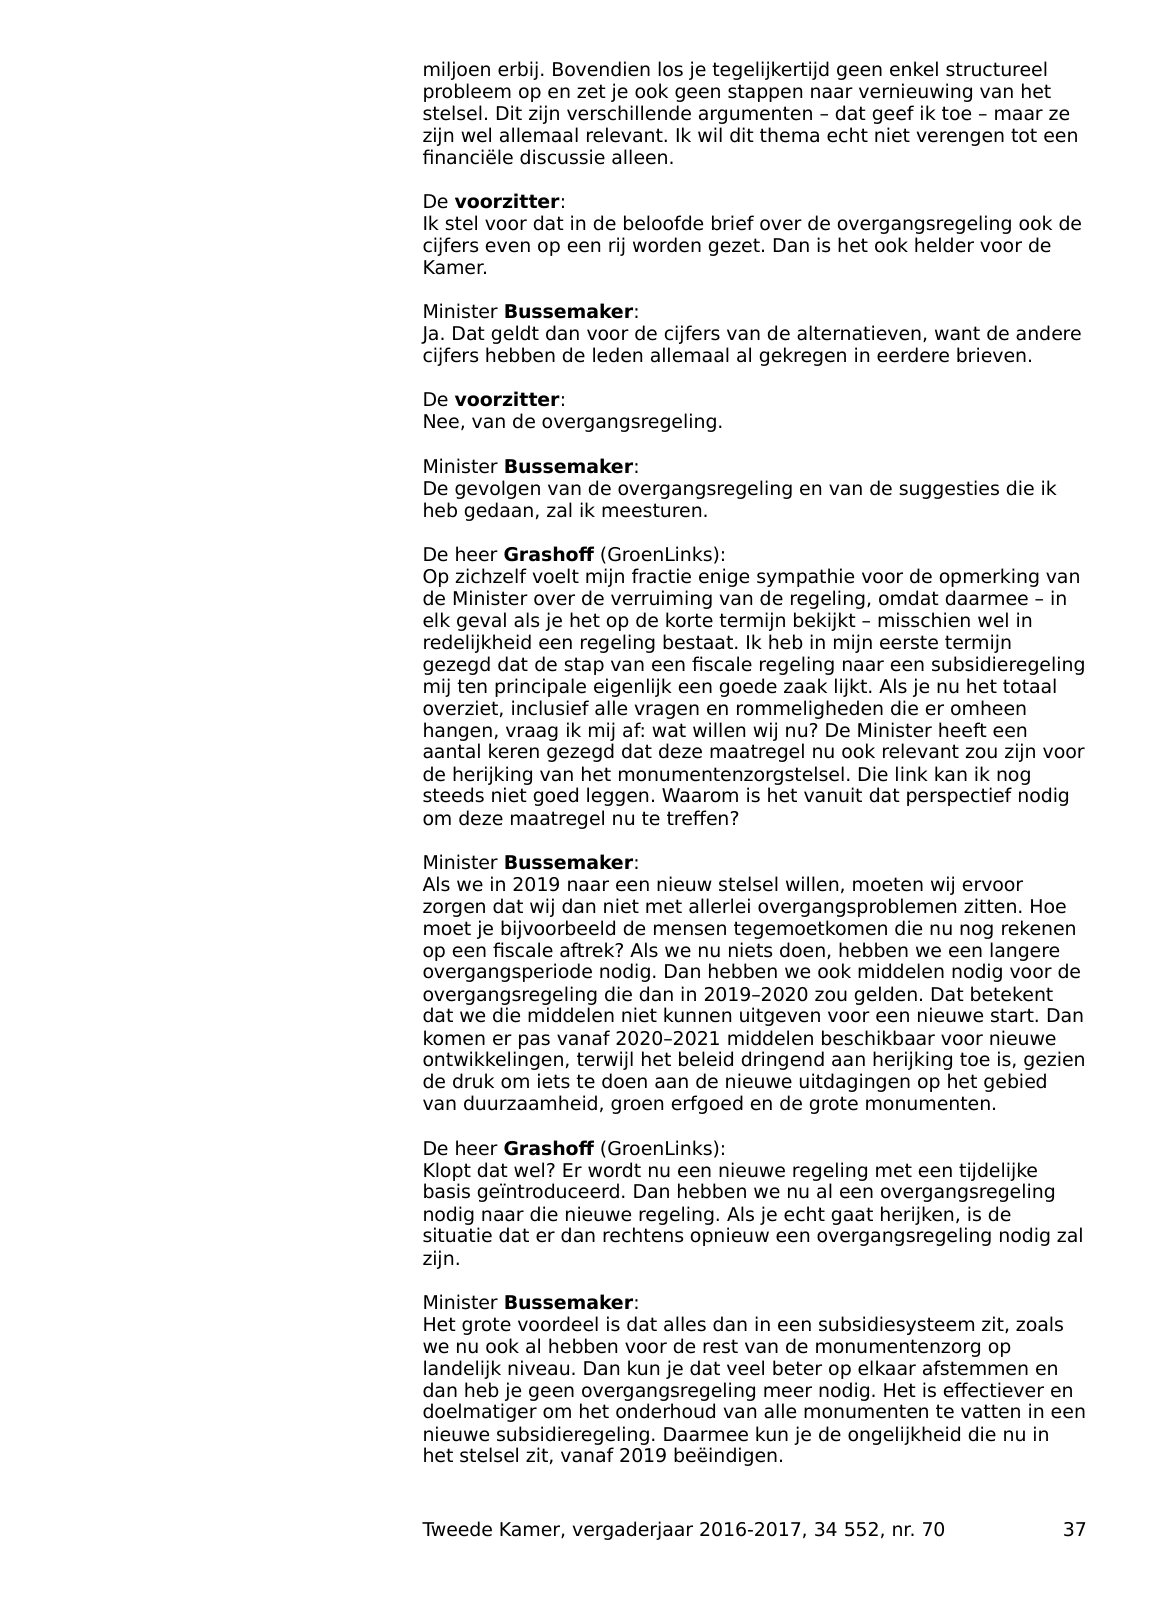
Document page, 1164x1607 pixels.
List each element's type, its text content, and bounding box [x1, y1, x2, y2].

text Ik stel voor dat in de beloofde brief over de overgangsregeling ook de cijfers even op een rij worden gezet. Dan is het ook helder voor de Kamer. [422, 213, 1087, 279]
text Minister Bussemaker: [422, 301, 1087, 323]
text Nee, van de overgangsregeling. [422, 411, 1087, 433]
text Op zichzelf voelt mijn fractie enige sympathie voor de opmerking van de Minister over de verruiming van de regeling, omdat daarmee – in elk geval als je het op de korte termijn bekijkt – misschien wel in redelijkheid een regeling bestaat. Ik heb in mijn eerste termijn gezegd dat de stap van een fiscale regeling naar een subsidieregeling mij ten principale eigenlijk een goede zaak lijkt. Als je nu het totaal overziet, inclusief alle vragen en rommeligheden die er omheen hangen, vraag ik mij af: wat willen wij nu? De Minister heeft een aantal keren gezegd dat deze maatregel nu ook relevant zou zijn voor de herijking van het monumentenzorgstelsel. Die link kan ik nog steeds niet goed leggen. Waarom is het vanuit dat perspectief nodig om deze maatregel nu te treffen? [422, 566, 1087, 829]
text Minister Bussemaker: [422, 456, 1087, 477]
text Klopt dat wel? Er wordt nu een nieuwe regeling met een tijdelijke basis geïntroduceerd. Dan hebben we nu al een overgangsregeling nodig naar die nieuwe regeling. Als je echt gaat herijken, is de situatie dat er dan rechtens opnieuw een overgangsregeling nodig zal zijn. [422, 1159, 1087, 1269]
text miljoen erbij. Bovendien los je tegelijkertijd geen enkel structureel probleem op en zet je ook geen stappen naar vernieuwing van het stelsel. Dit zijn verschillende argumenten – dat geef ik toe – maar ze zijn wel allemaal relevant. Ik wil dit thema echt niet verengen tot een financiële discussie alleen. [422, 59, 1087, 169]
text Als we in 2019 naar een nieuw stelsel willen, moeten wij ervoor zorgen dat wij dan niet met allerlei overgangsproblemen zitten. Hoe moet je bijvoorbeeld de mensen tegemoetkomen die nu nog rekenen op een fiscale aftrek? Als we nu niets doen, hebben we een langere overgangsperiode nodig. Dan hebben we ook middelen nodig voor de overgangsregeling die dan in 2019–2020 zou gelden. Dat betekent dat we die middelen niet kunnen uitgeven voor een nieuwe start. Dan komen er pas vanaf 2020–2021 middelen beschikbaar voor nieuwe ontwikkelingen, terwijl het beleid dringend aan herijking toe is, gezien de druk om iets te doen aan de nieuwe uitdagingen op het gebied van duurzaamheid, groen erfgoed en de grote monumenten. [422, 873, 1087, 1115]
text De voorzitter: [422, 191, 1087, 213]
text De gevolgen van de overgangsregeling en van de suggesties die ik heb gedaan, zal ik meesturen. [422, 477, 1087, 521]
text De heer Grashoff (GroenLinks): [422, 1137, 1087, 1159]
text Het grote voordeel is dat alles dan in een subsidiesysteem zit, zoals we nu ook al hebben voor de rest van de monumentenzorg op landelijk niveau. Dan kun je dat veel beter op elkaar afstemmen en dan heb je geen overgangsregeling meer nodig. Het is effectiever en doelmatiger om het onderhoud van alle monumenten te vatten in een nieuwe subsidieregeling. Daarmee kun je de ongelijkheid die nu in het stelsel zit, vanaf 2019 beëindigen. [422, 1313, 1087, 1467]
text Minister Bussemaker: [422, 1292, 1087, 1313]
text De voorzitter: [422, 389, 1087, 411]
text Minister Bussemaker: [422, 852, 1087, 873]
text De heer Grashoff (GroenLinks): [422, 544, 1087, 566]
text Ja. Dat geldt dan voor de cijfers van de alternatieven, want de andere cijfers hebben de leden allemaal al gekregen in eerdere brieven. [422, 323, 1087, 367]
